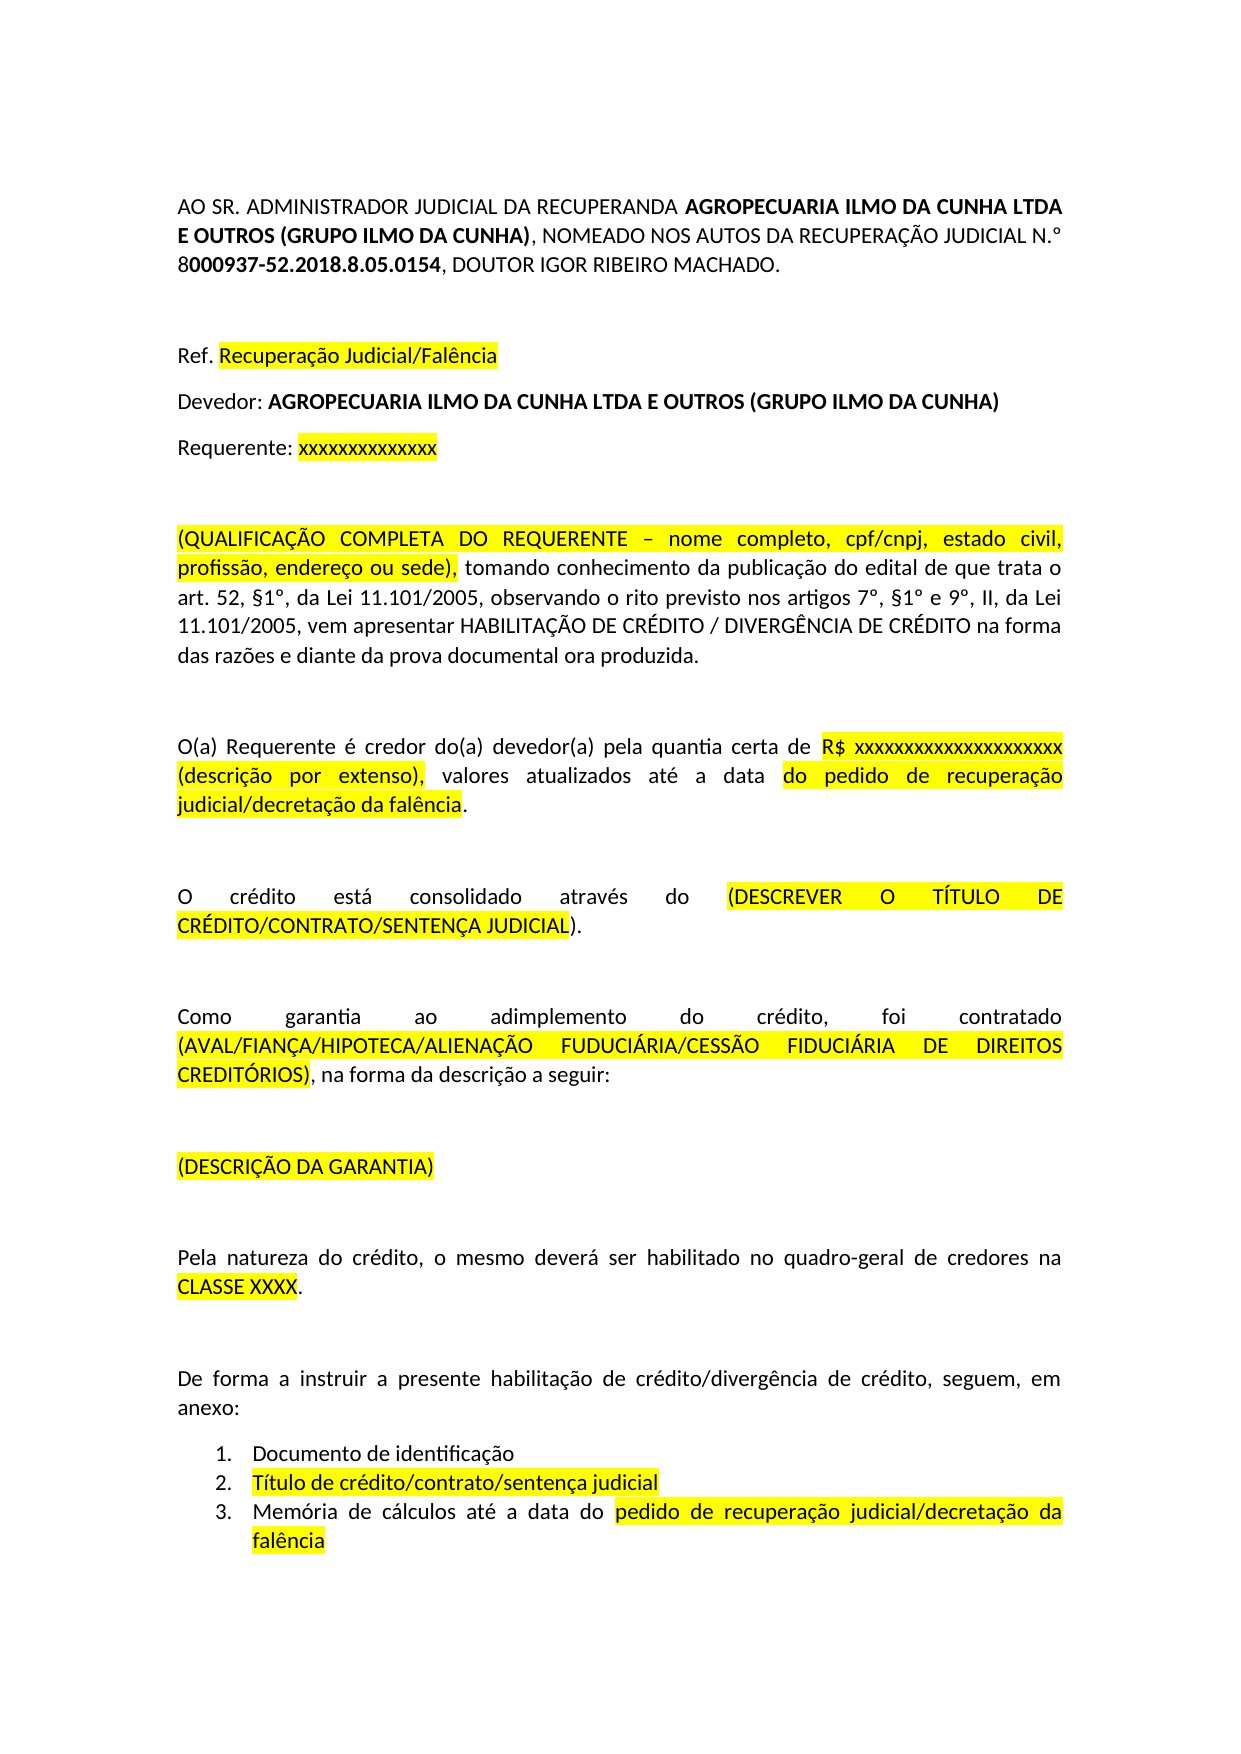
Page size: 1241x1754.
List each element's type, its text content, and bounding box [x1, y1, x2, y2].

text Como garantia ao adimplemento do crédito, foi contratado (AVAL/FIANÇA/HIPOTECA/ALIENAÇÃO FUDUCIÁRIA/CESSÃO FIDUCIÁRIA DE DIREITOS CREDITÓRIOS), na forma da descrição a seguir: [177, 1002, 1063, 1088]
text De forma a instruir a presente habilitação de crédito/divergência de crédito, seguem, em anexo: [177, 1364, 1063, 1421]
list Documento de identificação [215, 1439, 1063, 1467]
text Requerente: xxxxxxxxxxxxxx [177, 433, 1063, 461]
text Devedor: AGROPECUARIA ILMO DA CUNHA LTDA E OUTROS (GRUPO ILMO DA CUNHA) [177, 387, 1063, 415]
text O(a) Requerente é credor do(a) devedor(a) pela quantia certa de R$ xxxxxxxxxxxxxxxxxxxxx (descrição por extenso), valores atualizados até a data do pedido de recuperação judicial/decretação da falência. [177, 732, 1063, 818]
text Ref. Recuperação Judicial/Falência [177, 342, 1063, 369]
text Pela natureza do crédito, o mesmo deverá ser habilitado no quadro-geral de credores na CLASSE XXXX. [177, 1243, 1063, 1300]
text O crédito está consolidado através do (DESCREVER O TÍTULO DE CRÉDITO/CONTRATO/SENTENÇA JUDICIAL). [177, 882, 1063, 939]
text AO SR. ADMINISTRADOR JUDICIAL DA RECUPERANDA AGROPECUARIA ILMO DA CUNHA LTDA E OUTROS (GRUPO ILMO DA CUNHA), NOMEADO NOS AUTOS DA RECUPERAÇÃO JUDICIAL N.º 8000937-52.2018.8.05.0154, DOUTOR IGOR RIBEIRO MACHADO. [177, 192, 1063, 278]
list Título de crédito/contrato/sentença judicial [215, 1468, 1063, 1496]
list Memória de cálculos até a data do pedido de recuperação judicial/decretação da falência [215, 1497, 1063, 1554]
text (DESCRIÇÃO DA GARANTIA) [177, 1152, 1063, 1180]
text (QUALIFICAÇÃO COMPLETA DO REQUERENTE – nome completo, cpf/cnpj, estado civil, profissão, endereço ou sede), tomando conhecimento da publicação do edital de que trata o art. 52, §1º, da Lei 11.101/2005, observando o rito previsto nos artigos 7º, §1º e 9º, II, da Lei 11.101/2005, vem apresentar HABILITAÇÃO DE CRÉDITO / DIVERGÊNCIA DE CRÉDITO na forma das razões e diante da prova documental ora produzida. [177, 524, 1063, 669]
